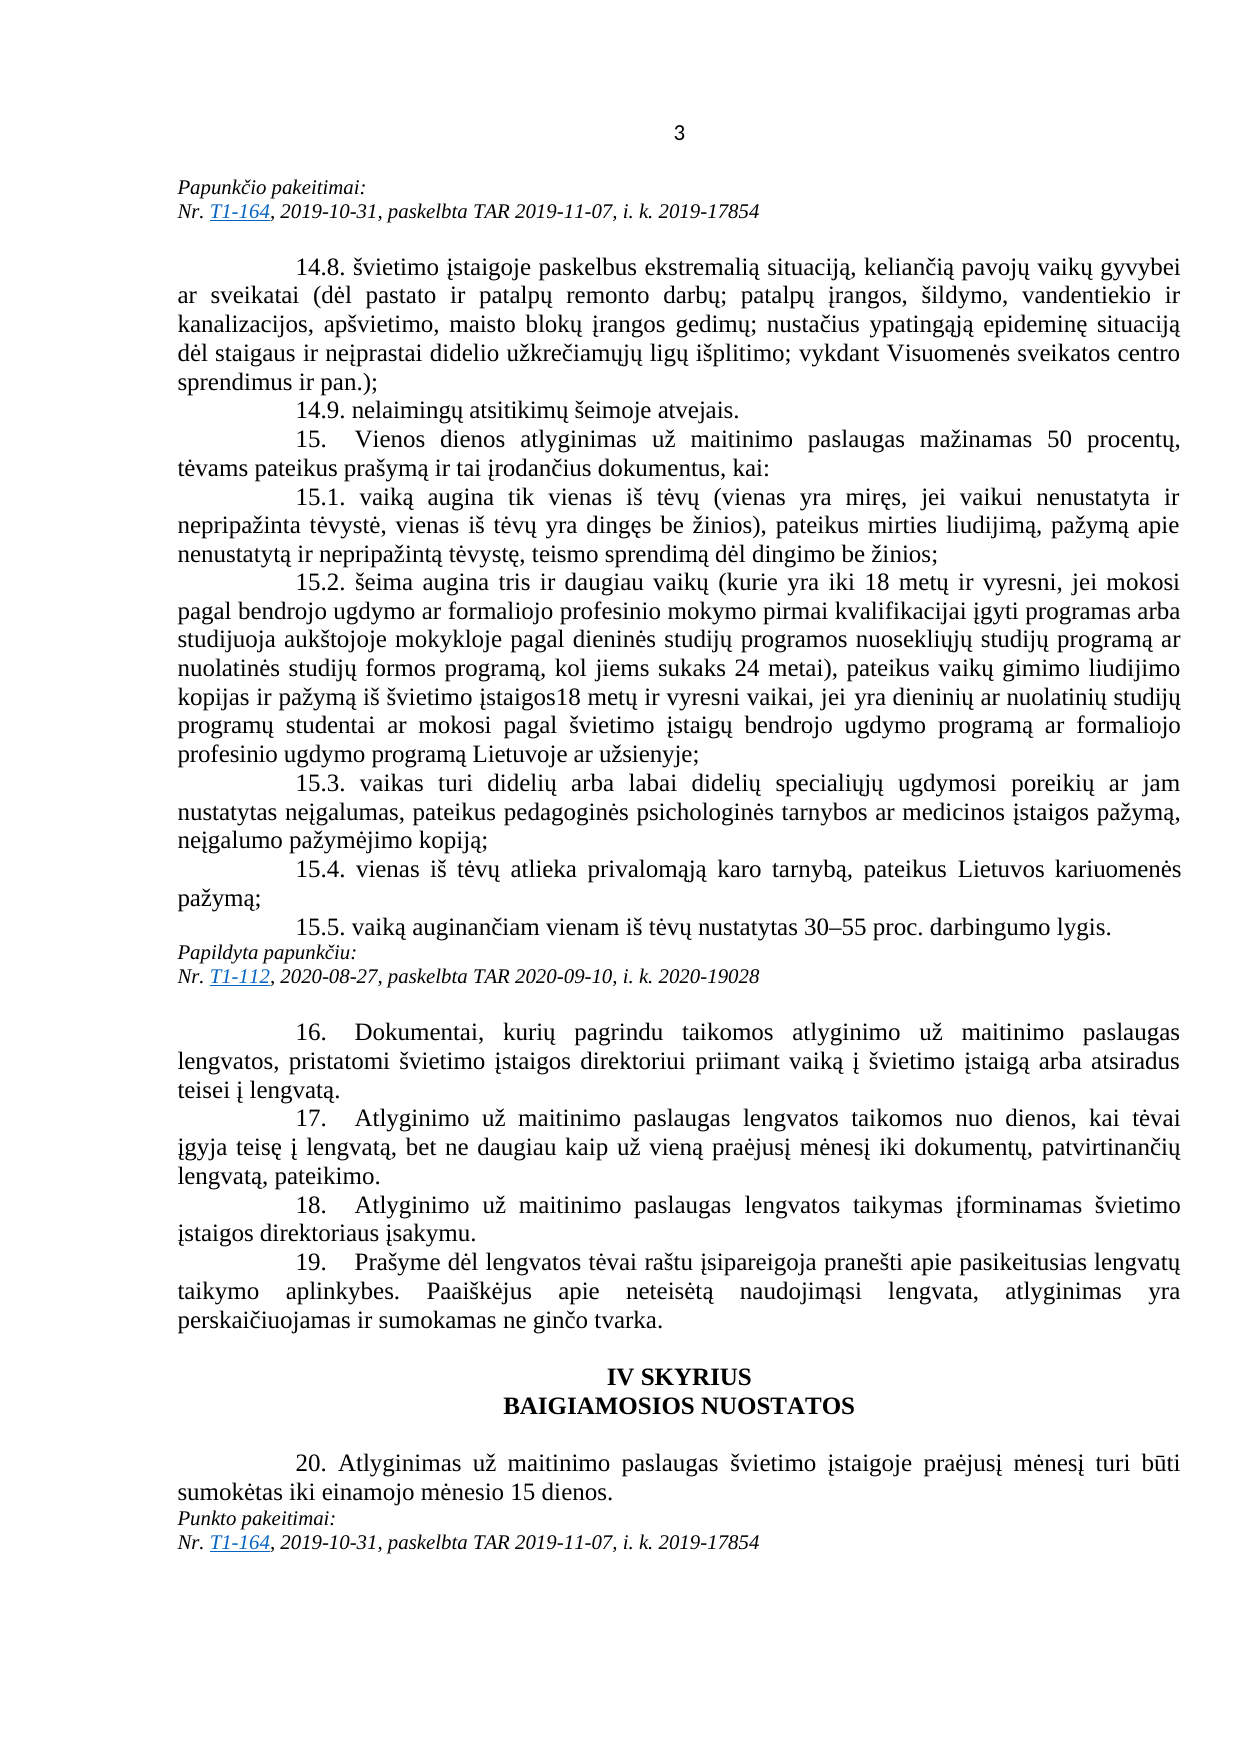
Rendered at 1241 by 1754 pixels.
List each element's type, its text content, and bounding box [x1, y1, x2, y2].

text 15.1. vaiką augina tik vienas iš tėvų (vienas yra miręs, jei vaikui nenustatyta ir nepripažinta tėvystė, vienas iš tėvų yra dingęs be žinios), pateikus mirties liudijimą, pažymą apie nenustatytą ir nepripažintą tėvystę, teismo sprendimą dėl dingimo be žinios; [177, 482, 1181, 568]
text 15. Vienos dienos atlyginimas už maitinimo paslaugas mažinamas 50 procentų, tėvams pateikus prašymą ir tai įrodančius dokumentus, kai: [177, 424, 1181, 482]
text 18. Atlyginimo už maitinimo paslaugas lengvatos taikymas įforminamas švietimo įstaigos direktoriaus įsakymu. [177, 1190, 1181, 1247]
text 14.8. švietimo įstaigoje paskelbus ekstremalią situaciją, keliančią pavojų vaikų gyvybei ar sveikatai (dėl pastato ir patalpų remonto darbų; patalpų įrangos, šildymo, vandentiekio ir kanalizacijos, apšvietimo, maisto blokų įrangos gedimų; nustačius ypatingąją epideminę situaciją dėl staigaus ir neįprastai didelio užkrečiamųjų ligų išplitimo; vykdant Visuomenės sveikatos centro sprendimus ir pan.); [177, 252, 1181, 396]
text 15.3. vaikas turi didelių arba labai didelių specialiųjų ugdymosi poreikių ar jam nustatytas neįgalumas, pateikus pedagoginės psichologinės tarnybos ar medicinos įstaigos pažymą, neįgalumo pažymėjimo kopiją; [177, 768, 1181, 854]
text Papunkčio pakeitimai: [177, 175, 1181, 199]
text 15.5. vaiką auginančiam vienam iš tėvų nustatytas 30–55 proc. darbingumo lygis. [177, 912, 1181, 940]
text Nr. T1-112, 2020-08-27, paskelbta TAR 2020-09-10, i. k. 2020-19028 [177, 964, 1181, 988]
text BAIGIAMOSIOS NUOSTATOS [177, 1391, 1181, 1420]
text 20. Atlyginimas už maitinimo paslaugas švietimo įstaigoje praėjusį mėnesį turi būti sumokėtas iki einamojo mėnesio 15 dienos. [177, 1448, 1181, 1506]
text IV SKYRIUS [177, 1362, 1181, 1391]
text Nr. T1-164, 2019-10-31, paskelbta TAR 2019-11-07, i. k. 2019-17854 [177, 199, 1181, 223]
text 17. Atlyginimo už maitinimo paslaugas lengvatos taikomos nuo dienos, kai tėvai įgyja teisę į lengvatą, bet ne daugiau kaip už vieną praėjusį mėnesį iki dokumentų, patvirtinančių lengvatą, pateikimo. [177, 1103, 1181, 1190]
text 15.2. šeima augina tris ir daugiau vaikų (kurie yra iki 18 metų ir vyresni, jei mokosi pagal bendrojo ugdymo ar formaliojo profesinio mokymo pirmai kvalifikacijai įgyti programas arba studijuoja aukštojoje mokykloje pagal dieninės studijų programos nuosekliųjų studijų programą ar nuolatinės studijų formos programą, kol jiems sukaks 24 metai), pateikus vaikų gimimo liudijimo kopijas ir pažymą iš švietimo įstaigos18 metų ir vyresni vaikai, jei yra dieninių ar nuolatinių studijų programų studentai ar mokosi pagal švietimo įstaigų bendrojo ugdymo programą ar formaliojo profesinio ugdymo programą Lietuvoje ar užsienyje; [177, 568, 1181, 768]
text Punkto pakeitimai: [177, 1506, 1181, 1530]
text 14.9. nelaimingų atsitikimų šeimoje atvejais. [177, 396, 1181, 424]
text 16. Dokumentai, kurių pagrindu taikomos atlyginimo už maitinimo paslaugas lengvatos, pristatomi švietimo įstaigos direktoriui priimant vaiką į švietimo įstaigą arba atsiradus teisei į lengvatą. [177, 1017, 1181, 1103]
text Papildyta papunkčiu: [177, 940, 1181, 964]
text 15.4. vienas iš tėvų atlieka privalomąją karo tarnybą, pateikus Lietuvos kariuomenės pažymą; [177, 854, 1181, 912]
text Nr. T1-164, 2019-10-31, paskelbta TAR 2019-11-07, i. k. 2019-17854 [177, 1530, 1181, 1554]
text 19. Prašyme dėl lengvatos tėvai raštu įsipareigoja pranešti apie pasikeitusias lengvatų taikymo aplinkybes. Paaiškėjus apie neteisėtą naudojimąsi lengvata, atlyginimas yra perskaičiuojamas ir sumokamas ne ginčo tvarka. [177, 1247, 1181, 1333]
